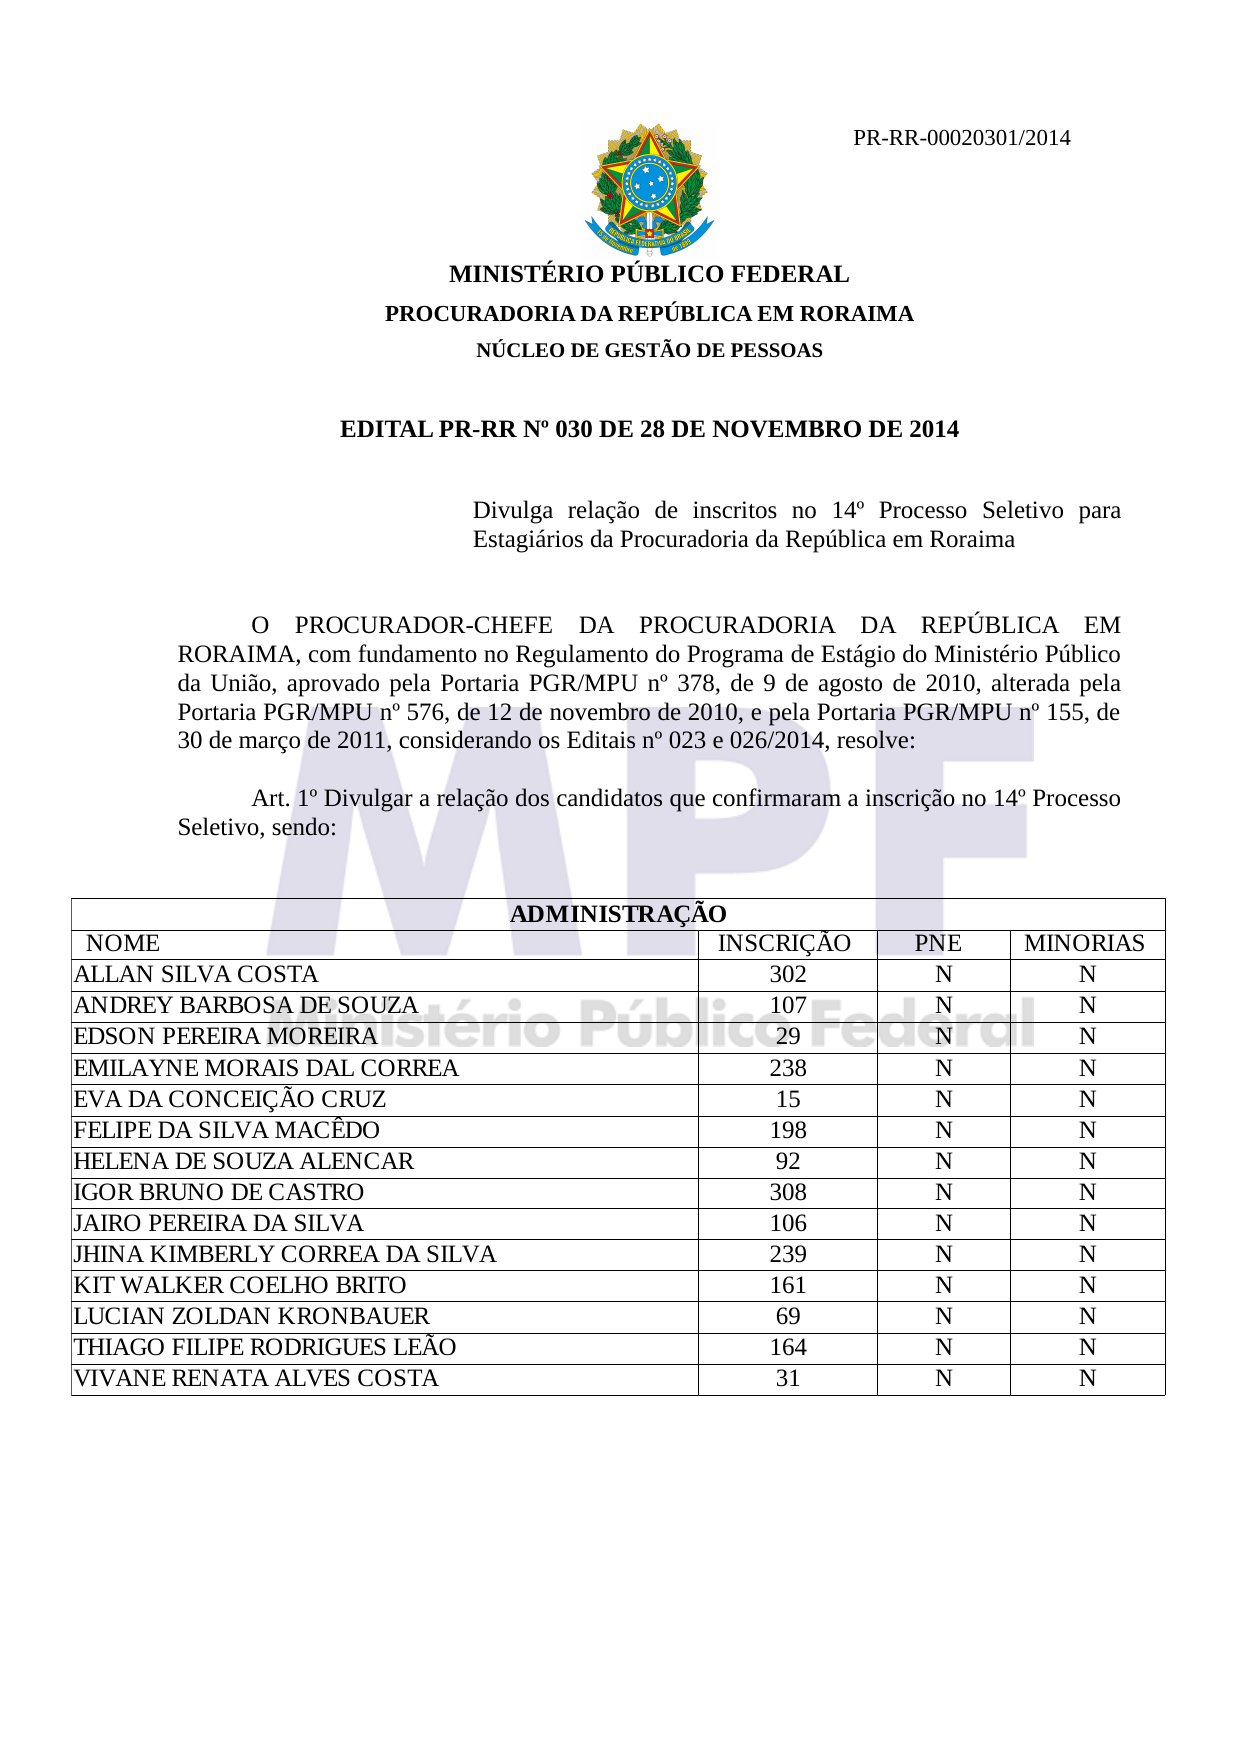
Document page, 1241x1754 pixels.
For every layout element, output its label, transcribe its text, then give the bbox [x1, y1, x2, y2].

text EDITAL PR-RR Nº 030 DE 28 DE NOVEMBRO DE 2014 [177, 414, 1122, 443]
picture [266, 1005, 272, 1012]
picture [699, 931, 877, 959]
text MINISTÉRIO PÚBLICO FEDERAL [177, 118, 1122, 288]
picture [266, 931, 698, 959]
picture [266, 899, 1034, 930]
picture [1011, 931, 1034, 959]
picture [1011, 992, 1034, 1022]
picture [878, 1023, 1010, 1047]
text Art. 1º Divulgar a relação dos candidatos que confirmaram a inscrição no 14º Processo Seletivo, sendo: [177, 783, 1122, 840]
picture [266, 1023, 698, 1047]
picture [266, 960, 698, 991]
text PROCURADORIA DA REPÚBLICA EM RORAIMA [177, 300, 1122, 326]
text O PROCURADOR-CHEFE DA PROCURADORIA DA REPÚBLICA EM RORAIMA, com fundamento no Regulamento do Programa de Estágio do Ministério Público da União, aprovado pela Portaria PGR/MPU nº 378, de 9 de agosto de 2010, alterada pela Portaria PGR/MPU nº 576, de 12 de novembro de 2010, e pela Portaria PGR/MPU nº 155, de 30 de março de 2011, considerando os Editais nº 023 e 026/2014, resolve: [177, 610, 1122, 754]
picture [266, 992, 698, 1022]
picture [1011, 960, 1034, 991]
text PR-RR-00020301/2014 [808, 123, 1115, 150]
picture [266, 754, 1034, 783]
picture [699, 1023, 877, 1047]
picture [878, 931, 1010, 959]
picture [878, 960, 1010, 991]
picture [1011, 1023, 1034, 1047]
picture [266, 840, 1034, 898]
text NÚCLEO DE GESTÃO DE PESSOAS [177, 338, 1122, 362]
picture [699, 960, 877, 991]
picture [699, 992, 877, 1022]
picture [878, 992, 1010, 1022]
text Divulga relação de inscritos no 14º Processo Seletivo para Estagiários da Procuradoria da República em Roraima [473, 495, 1122, 553]
